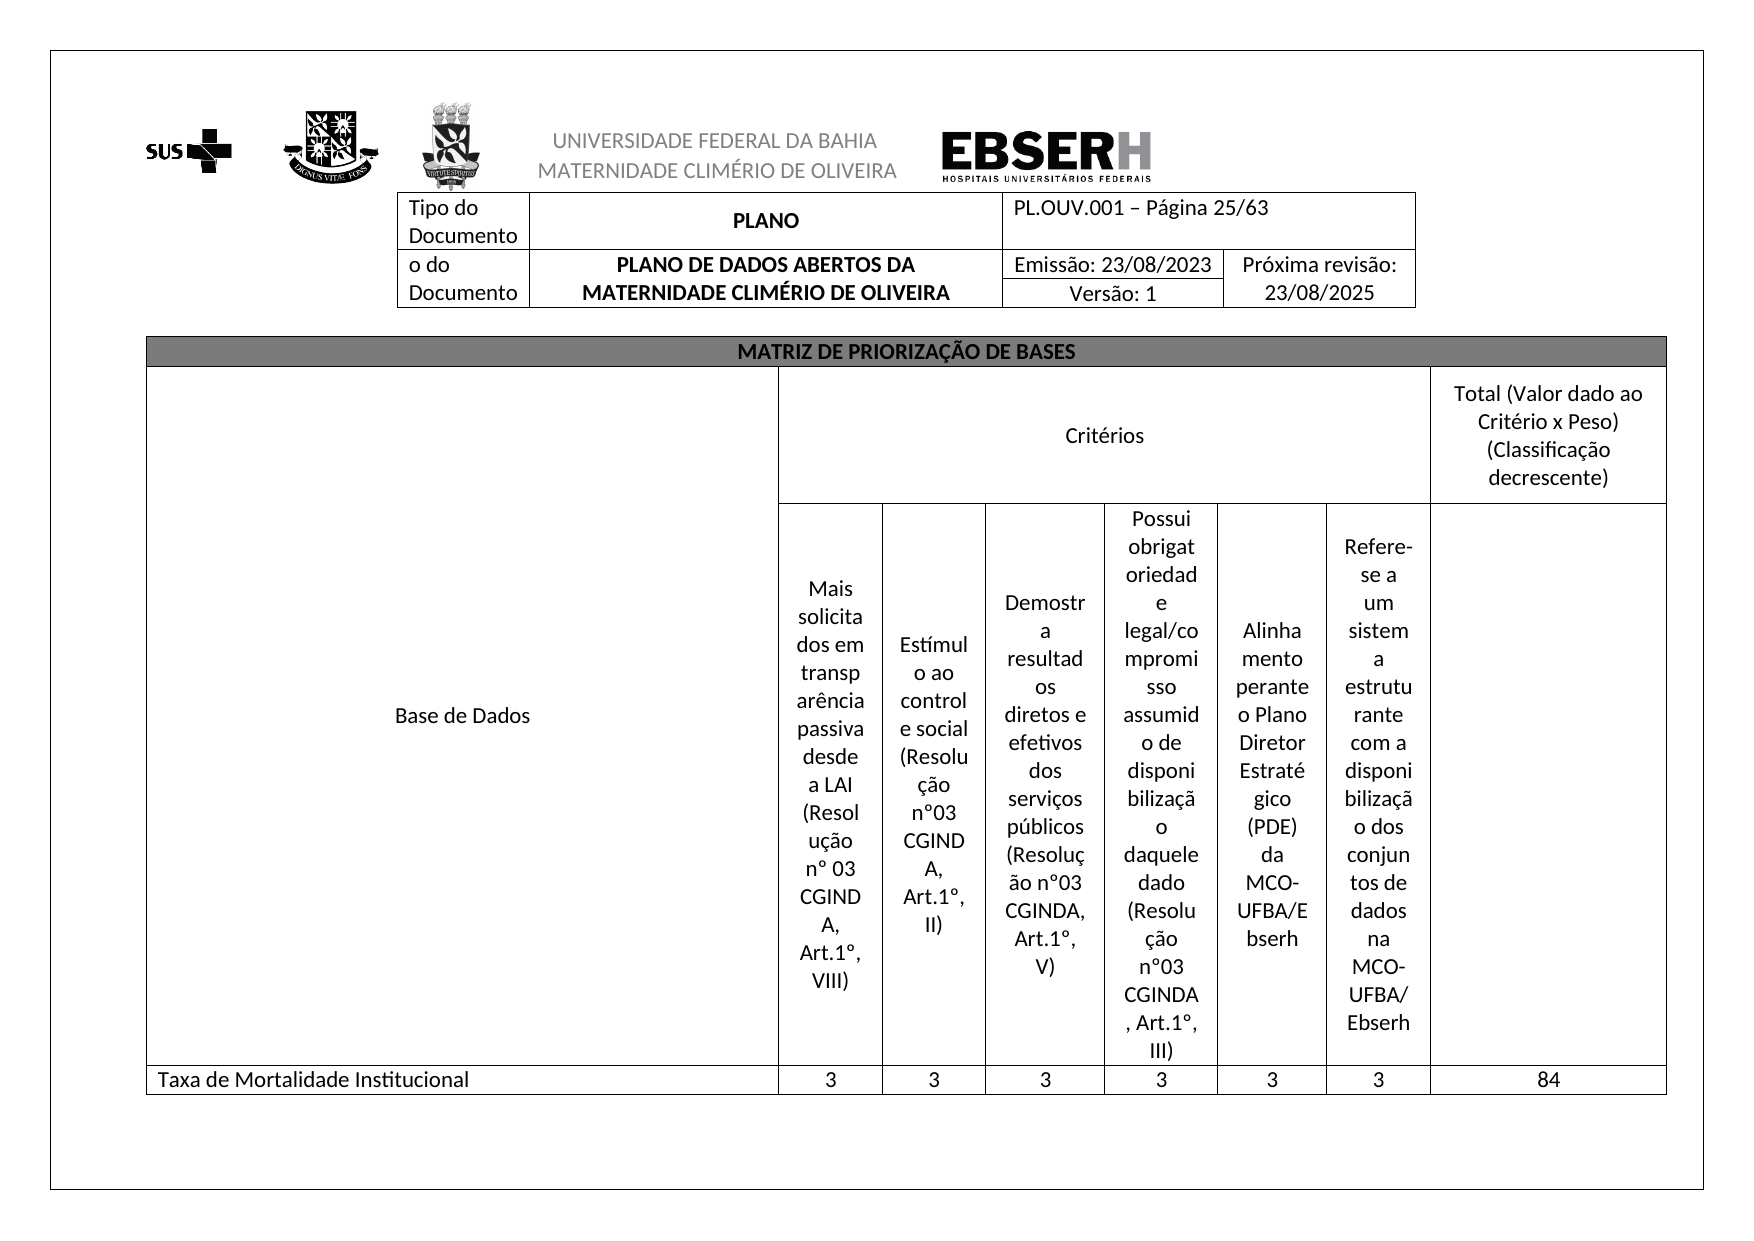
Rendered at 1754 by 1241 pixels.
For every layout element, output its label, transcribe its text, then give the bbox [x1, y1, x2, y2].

table_cell Taxa de Mortalidade Institucional [147, 1066, 778, 1093]
table_cell 3 [1327, 1066, 1430, 1093]
table_cell Possui obrigatoriedade legal/compromisso assumido de disponibilização daquele dado (Resolução nº03 CGINDA, Art.1º, III) [1105, 504, 1217, 1064]
table_cell Total (Valor dado ao Critério x Peso) (Classificação decrescente) [1431, 367, 1666, 503]
table_cell Demostra resultados diretos e efetivos dos serviços públicos (Resolução nº03 CGINDA, Art.1º, V) [986, 504, 1104, 1064]
table_cell Refere-se a um sistema estruturante com a disponibilização dos conjuntos de dados na MCO-UFBA/Ebserh [1327, 504, 1430, 1064]
table_cell 84 [1431, 1066, 1666, 1093]
table_cell Estímulo ao controle social (Resolução nº03 CGINDA, Art.1º, II) [883, 504, 985, 1064]
table_cell Mais solicitados em transparência passiva desde a LAI (Resolução nº 03 CGINDA, Art.1º, VIII) [779, 504, 882, 1064]
table_cell Base de Dados [147, 367, 778, 1064]
table_header MATRIZ DE PRIORIZAÇÃO DE BASES [147, 337, 1666, 366]
table_cell [1431, 504, 1666, 1064]
table_cell Alinhamento perante o Plano Diretor Estratégico (PDE) da MCO-UFBA/Ebserh [1218, 504, 1326, 1064]
table_cell 3 [779, 1066, 882, 1093]
table_cell 3 [1105, 1066, 1217, 1093]
table_cell 3 [986, 1066, 1104, 1093]
table_cell Critérios [779, 367, 1430, 503]
table_cell 3 [1218, 1066, 1326, 1093]
table_cell 3 [883, 1066, 985, 1093]
